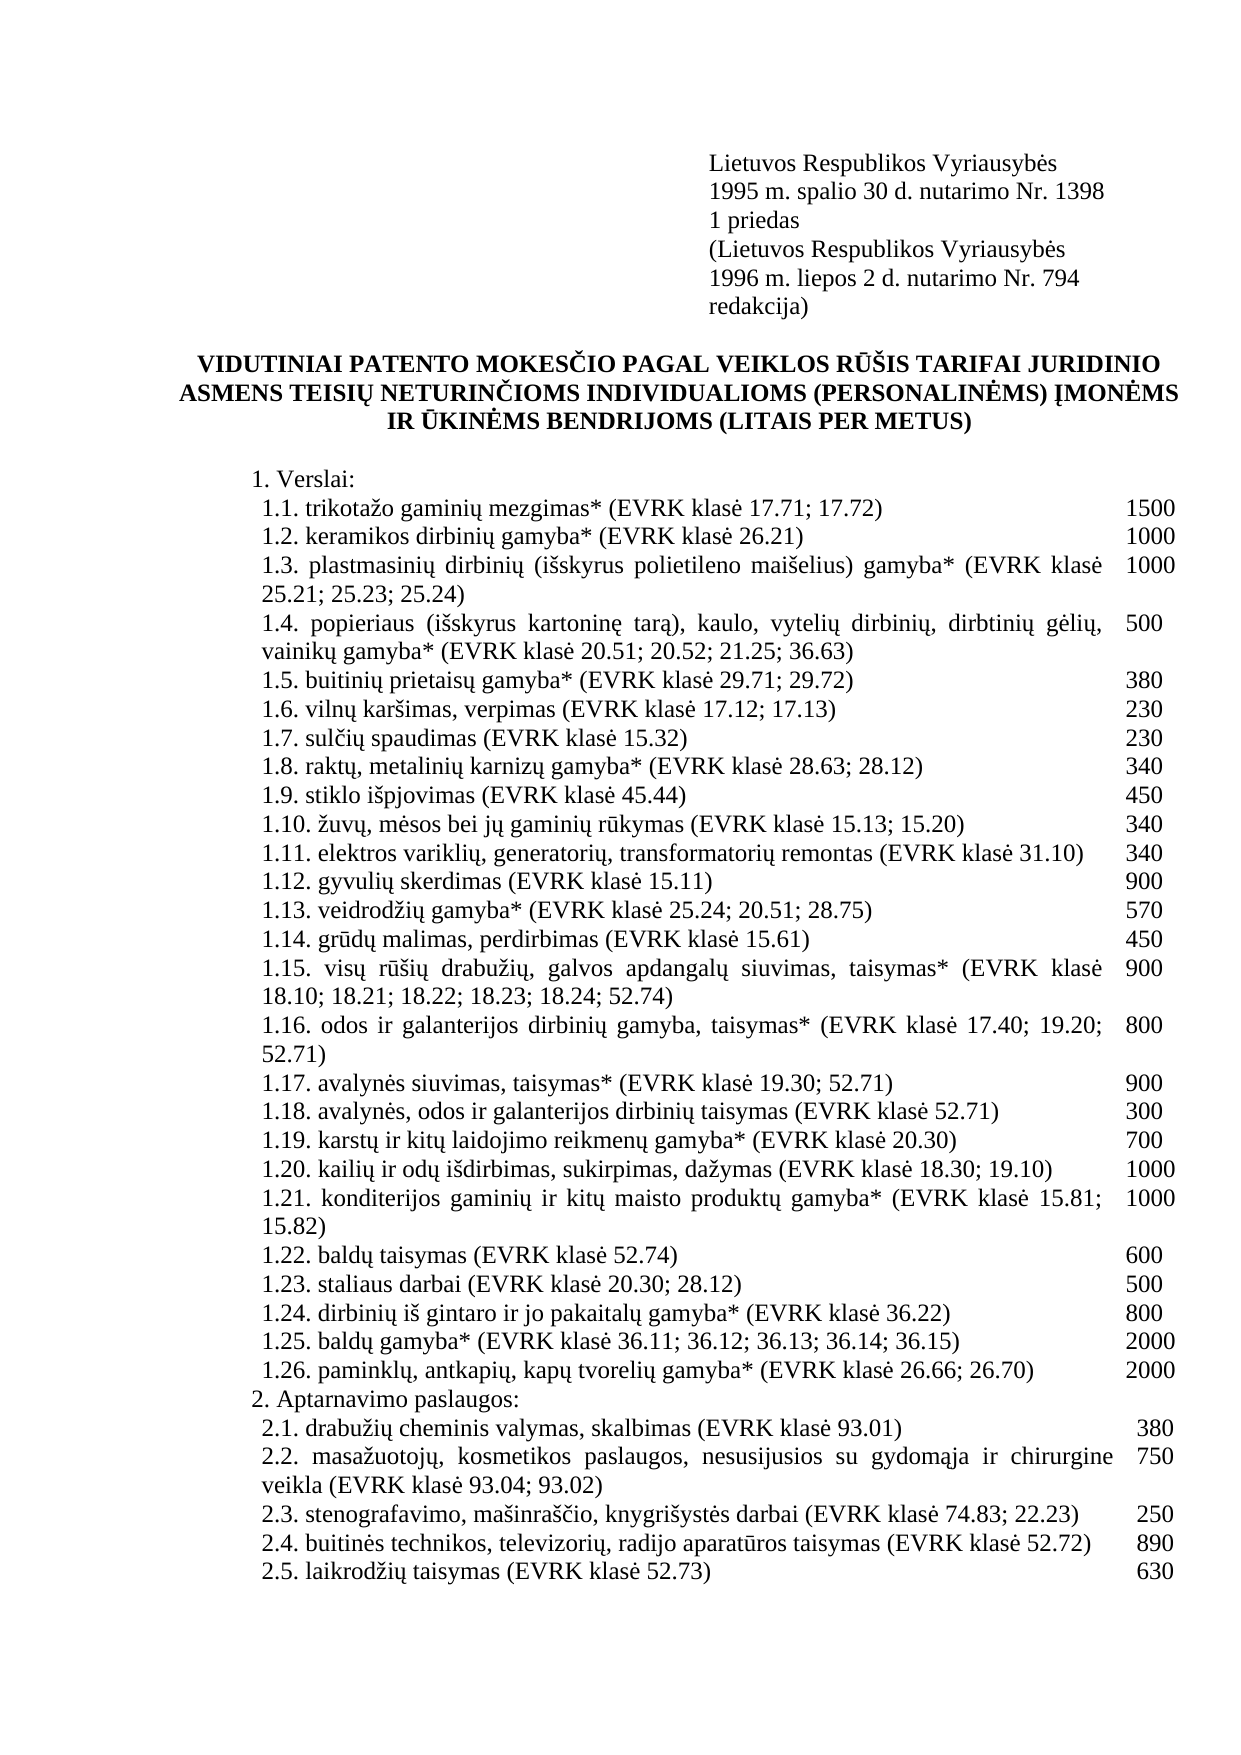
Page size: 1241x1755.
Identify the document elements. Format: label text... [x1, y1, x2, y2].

table_cell 1.9. stiklo išpjovimas (EVRK klasė 45.44) [177, 780, 1114, 809]
table_cell 1.10. žuvų, mėsos bei jų gaminių rūkymas (EVRK klasė 15.13; 15.20) [177, 809, 1114, 838]
table_header 380 [1125, 1413, 1204, 1441]
table_cell 1.23. staliaus darbai (EVRK klasė 20.30; 28.12) [177, 1269, 1114, 1298]
table_cell 1.20. kailių ir odų išdirbimas, sukirpimas, dažymas (EVRK klasė 18.30; 19.10) [177, 1154, 1114, 1183]
text 1 priedas [177, 205, 1181, 234]
table_cell 1.5. buitinių prietaisų gamyba* (EVRK klasė 29.71; 29.72) [177, 665, 1114, 694]
table_cell 1.24. dirbinių iš gintaro ir jo pakaitalų gamyba* (EVRK klasė 36.22) [177, 1298, 1114, 1326]
table_cell 1.21. konditerijos gaminių ir kitų maisto produktų gamyba* (EVRK klasė 15.81; 15.82) [177, 1183, 1114, 1240]
table_cell 2.4. buitinės technikos, televizorių, radijo aparatūros taisymas (EVRK klasė 52.72) [177, 1528, 1125, 1556]
table_cell 1.7. sulčių spaudimas (EVRK klasė 15.32) [177, 723, 1114, 751]
table_cell 250 [1125, 1499, 1204, 1528]
table_cell 1.22. baldų taisymas (EVRK klasė 52.74) [177, 1240, 1114, 1269]
table_cell 800 [1114, 1298, 1204, 1326]
table_cell 1000 [1114, 1154, 1204, 1183]
table_cell 340 [1114, 751, 1204, 780]
table_cell 1.12. gyvulių skerdimas (EVRK klasė 15.11) [177, 866, 1114, 895]
table_cell 1.6. vilnų karšimas, verpimas (EVRK klasė 17.12; 17.13) [177, 694, 1114, 723]
table_cell 1.16. odos ir galanterijos dirbinių gamyba, taisymas* (EVRK klasė 17.40; 19.20; 52.71) [177, 1010, 1114, 1068]
table_cell 1.4. popieriaus (išskyrus kartoninę tarą), kaulo, vytelių dirbinių, dirbtinių gėlių, vainikų gamyba* (EVRK klasė 20.51; 20.52; 21.25; 36.63) [177, 608, 1114, 665]
text Vidutiniai patento mokesčio pagal veiklos rūšis tarifai juridinio asmens teisių neturinčioms individualioms (personalinėms) įmonėms ir ūkinėms bendrijoms (litais per metus) [177, 349, 1181, 435]
table_cell 900 [1114, 953, 1204, 1010]
table_cell 1.14. grūdų malimas, perdirbimas (EVRK klasė 15.61) [177, 924, 1114, 953]
text Lietuvos Respublikos Vyriausybės [177, 148, 1181, 176]
table_cell 1.3. plastmasinių dirbinių (išskyrus polietileno maišelius) gamyba* (EVRK klasė 25.21; 25.23; 25.24) [177, 550, 1114, 608]
table_cell 900 [1114, 866, 1204, 895]
table_cell 2.3. stenografavimo, mašinraščio, knygrišystės darbai (EVRK klasė 74.83; 22.23) [177, 1499, 1125, 1528]
table_cell 1.15. visų rūšių drabužių, galvos apdangalų siuvimas, taisymas* (EVRK klasė 18.10; 18.21; 18.22; 18.23; 18.24; 52.74) [177, 953, 1114, 1010]
table_cell 890 [1125, 1528, 1204, 1556]
table_cell 1.18. avalynės, odos ir galanterijos dirbinių taisymas (EVRK klasė 52.71) [177, 1096, 1114, 1125]
table_cell 900 [1114, 1068, 1204, 1096]
table_cell 1000 [1114, 1183, 1204, 1240]
table_cell 700 [1114, 1125, 1204, 1154]
table_cell 230 [1114, 694, 1204, 723]
table_cell 2000 [1114, 1326, 1204, 1355]
table_cell 500 [1114, 608, 1204, 665]
table_cell 630 [1125, 1556, 1204, 1585]
text redakcija) [177, 291, 1181, 320]
table_cell 500 [1114, 1269, 1204, 1298]
table_cell [1193, 550, 1204, 608]
table_header 1.1. trikotažo gaminių mezgimas* (EVRK klasė 17.71; 17.72) [177, 493, 1114, 521]
table_cell 1.26. paminklų, antkapių, kapų tvorelių gamyba* (EVRK klasė 26.66; 26.70) [177, 1355, 1114, 1384]
table_cell 1000 [1114, 521, 1204, 550]
text 1. Verslai: [177, 464, 1181, 493]
table_cell 450 [1114, 780, 1204, 809]
table_cell 1.2. keramikos dirbinių gamyba* (EVRK klasė 26.21) [177, 521, 1114, 550]
table_cell 1.8. raktų, metalinių karnizų gamyba* (EVRK klasė 28.63; 28.12) [177, 751, 1114, 780]
table_cell 800 [1114, 1010, 1204, 1068]
text 1995 m. spalio 30 d. nutarimo Nr. 1398 [177, 176, 1181, 205]
table_cell 340 [1114, 809, 1204, 838]
table_cell 750 [1125, 1441, 1204, 1499]
text (Lietuvos Respublikos Vyriausybės [177, 234, 1181, 263]
table_cell 380 [1114, 665, 1204, 694]
table_cell 1.17. avalynės siuvimas, taisymas* (EVRK klasė 19.30; 52.71) [177, 1068, 1114, 1096]
text 2. Aptarnavimo paslaugos: [177, 1384, 1181, 1413]
table_cell 230 [1114, 723, 1204, 751]
table_header 1500 [1114, 493, 1204, 521]
table_cell 450 [1114, 924, 1204, 953]
table_cell 570 [1114, 895, 1204, 924]
table_cell 300 [1114, 1096, 1204, 1125]
table_header 2.1. drabužių cheminis valymas, skalbimas (EVRK klasė 93.01) [177, 1413, 1125, 1441]
table_cell 2000 [1114, 1355, 1204, 1384]
table_cell 1000 [1114, 550, 1193, 608]
table_cell 2.5. laikrodžių taisymas (EVRK klasė 52.73) [177, 1556, 1125, 1585]
table_cell 1.19. karstų ir kitų laidojimo reikmenų gamyba* (EVRK klasė 20.30) [177, 1125, 1114, 1154]
table_cell 1.11. elektros variklių, generatorių, transformatorių remontas (EVRK klasė 31.10) [177, 838, 1114, 866]
table_cell 340 [1114, 838, 1204, 866]
table_cell 1.13. veidrodžių gamyba* (EVRK klasė 25.24; 20.51; 28.75) [177, 895, 1114, 924]
table_cell 1.25. baldų gamyba* (EVRK klasė 36.11; 36.12; 36.13; 36.14; 36.15) [177, 1326, 1114, 1355]
table_cell 600 [1114, 1240, 1204, 1269]
table_cell 2.2. masažuotojų, kosmetikos paslaugos, nesusijusios su gydomąja ir chirurgine veikla (EVRK klasė 93.04; 93.02) [177, 1441, 1125, 1499]
text 1996 m. liepos 2 d. nutarimo Nr. 794 [177, 263, 1181, 291]
